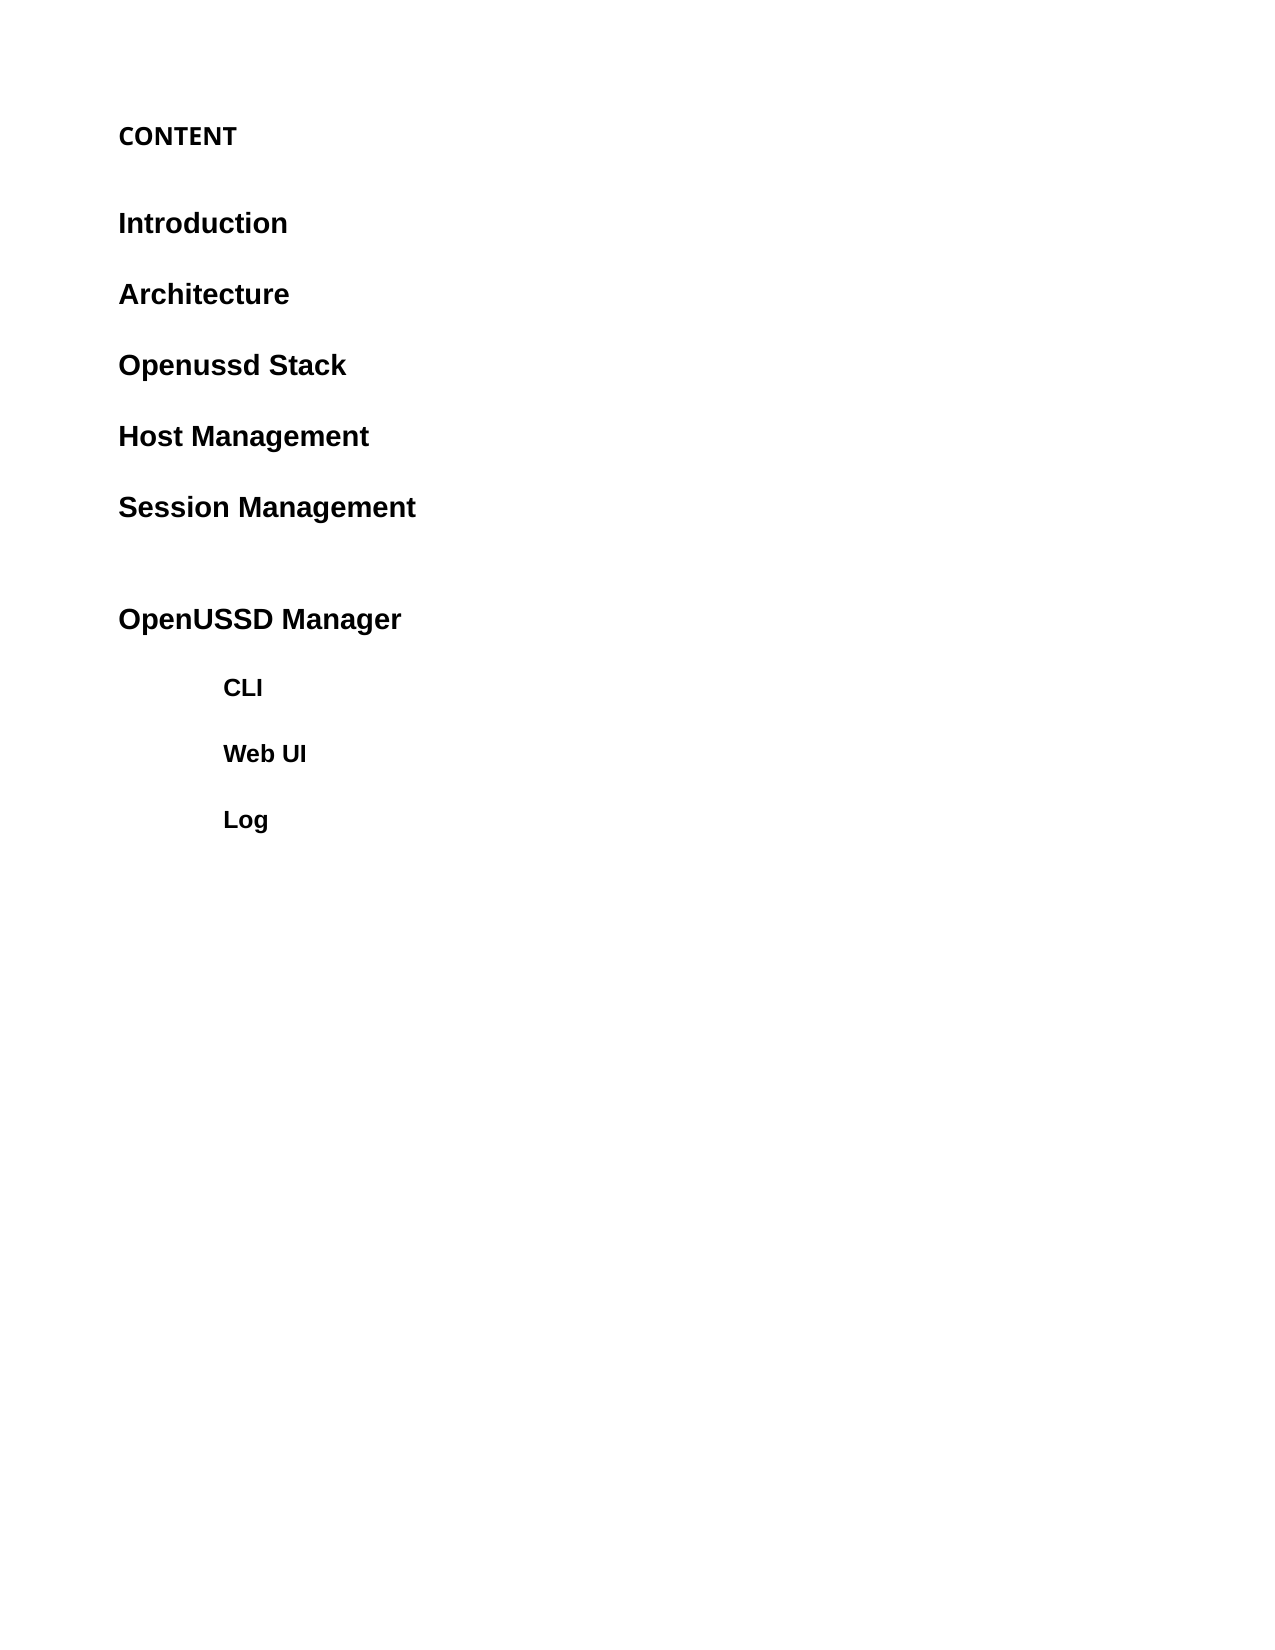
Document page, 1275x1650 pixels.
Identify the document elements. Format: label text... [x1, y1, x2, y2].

subtitle Introduction [118, 206, 1157, 239]
subtitle Architecture [118, 277, 1157, 311]
subtitle Web UI [118, 739, 1157, 768]
subtitle Session Management [118, 490, 1157, 524]
subtitle Openussd Stack [118, 348, 1157, 382]
text CONTENT [118, 118, 1157, 152]
subtitle Host Management [118, 419, 1157, 453]
subtitle OpenUSSD Manager [118, 602, 1157, 636]
subtitle CLI [118, 673, 1157, 702]
subtitle Log [118, 806, 1157, 834]
